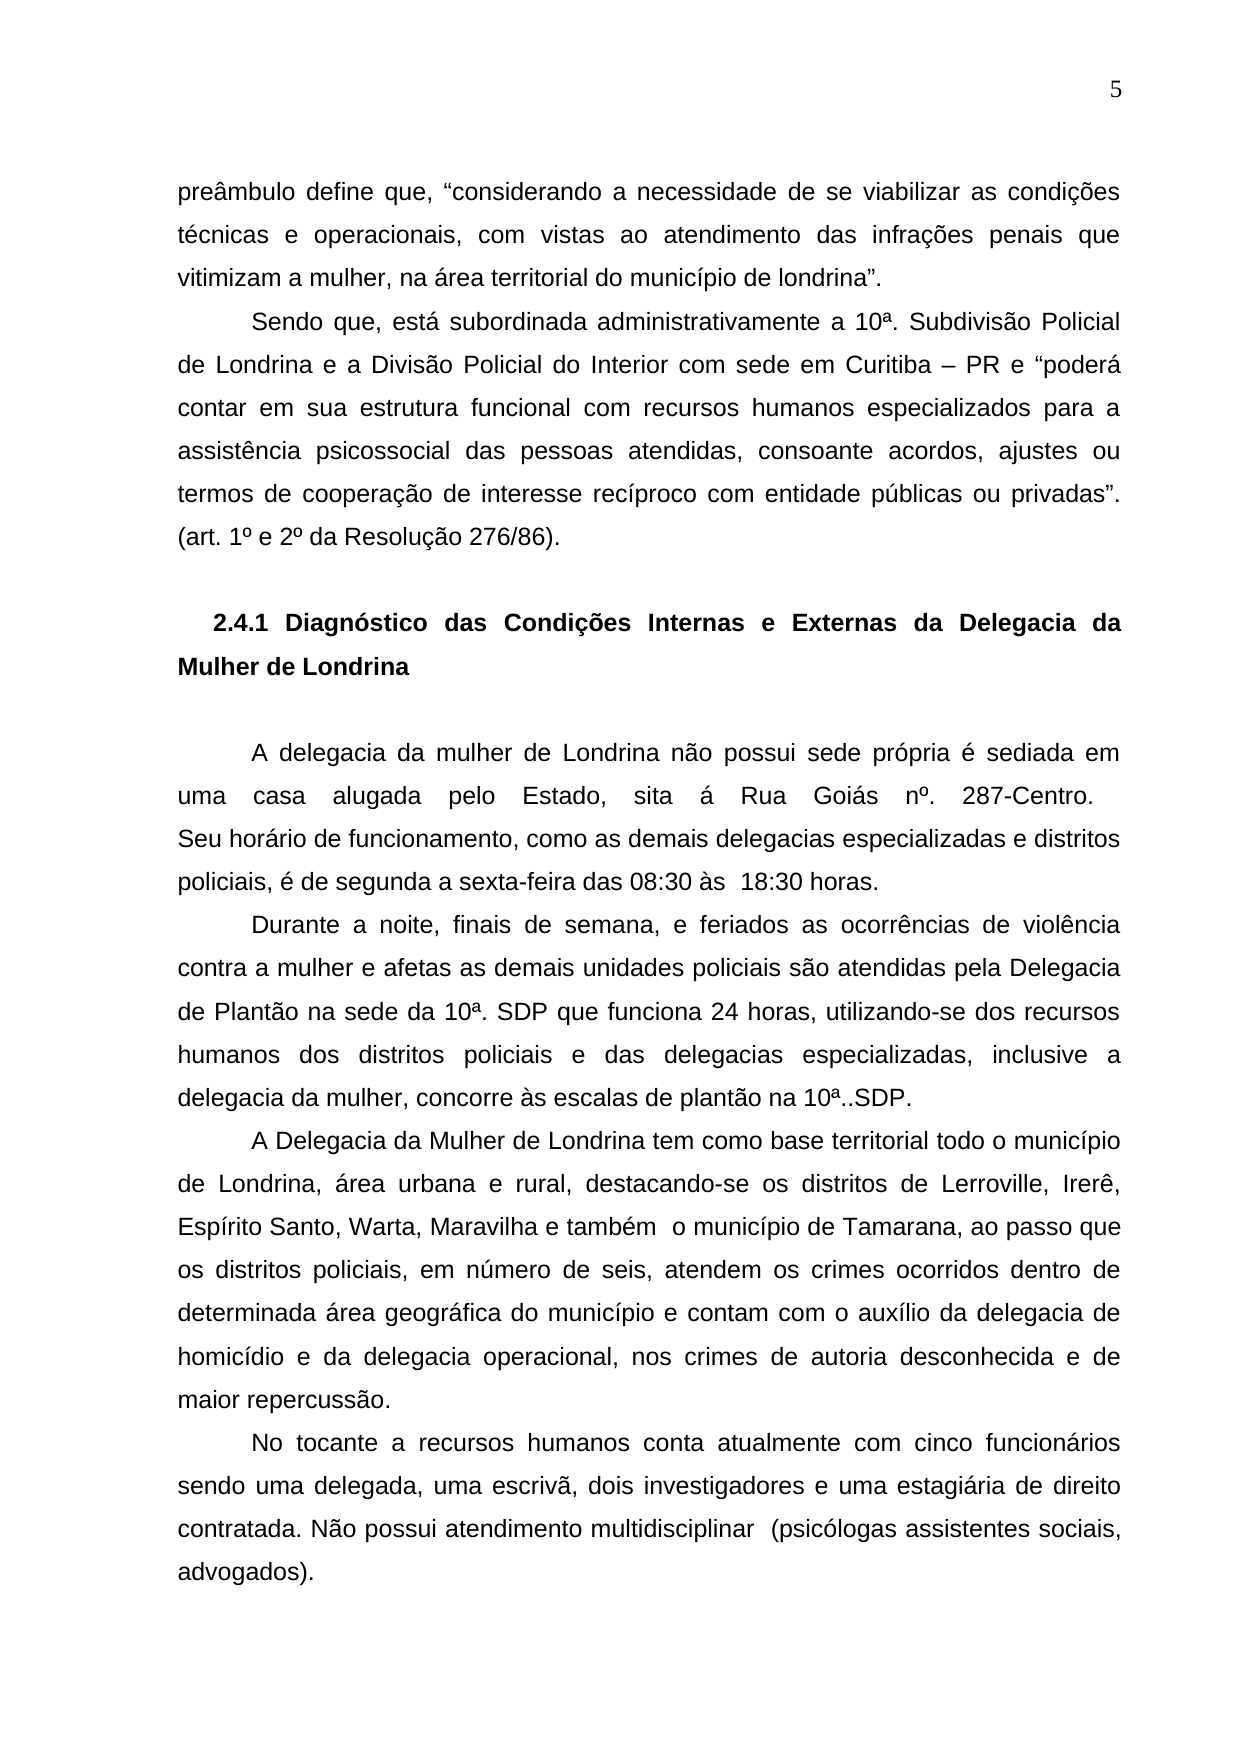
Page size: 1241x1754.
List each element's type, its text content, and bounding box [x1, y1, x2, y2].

text No tocante a recursos humanos conta atualmente com cinco funcionários sendo uma delegada, uma escrivã, dois investigadores e uma estagiária de direito contratada. Não possui atendimento multidisciplinar (psicólogas assistentes sociais, advogados). [177, 1428, 1122, 1586]
text A delegacia da mulher de Londrina não possui sede própria é sediada em uma casa alugada pelo Estado, sita á Rua Goiás nº. 287-Centro. Seu horário de funcionamento, como as demais delegacias especializadas e distritos policiais, é de segunda a sexta-feira das 08:30 às 18:30 horas. [177, 738, 1122, 896]
text Sendo que, está subordinada administrativamente a 10ª. Subdivisão Policial de Londrina e a Divisão Policial do Interior com sede em Curitiba – PR e “poderá contar em sua estrutura funcional com recursos humanos especializados para a assistência psicossocial das pessoas atendidas, consoante acordos, ajustes ou termos de cooperação de interesse recíproco com entidade públicas ou privadas”. (art. 1º e 2º da Resolução 276/86). [177, 307, 1122, 551]
text preâmbulo define que, “considerando a necessidade de se viabilizar as condições técnicas e operacionais, com vistas ao atendimento das infrações penais que vitimizam a mulher, na área territorial do município de londrina”. [177, 177, 1122, 292]
text A Delegacia da Mulher de Londrina tem como base territorial todo o município de Londrina, área urbana e rural, destacando-se os distritos de Lerroville, Irerê, Espírito Santo, Warta, Maravilha e também o município de Tamarana, ao passo que os distritos policiais, em número de seis, atendem os crimes ocorridos dentro de determinada área geográfica do município e contam com o auxílio da delegacia de homicídio e da delegacia operacional, nos crimes de autoria desconhecida e de maior repercussão. [177, 1126, 1122, 1413]
text 2.4.1 Diagnóstico das Condições Internas e Externas da Delegacia da Mulher de Londrina [177, 608, 1122, 680]
text Durante a noite, finais de semana, e feriados as ocorrências de violência contra a mulher e afetas as demais unidades policiais são atendidas pela Delegacia de Plantão na sede da 10ª. SDP que funciona 24 horas, utilizando-se dos recursos humanos dos distritos policiais e das delegacias especializadas, inclusive a delegacia da mulher, concorre às escalas de plantão na 10ª..SDP. [177, 910, 1122, 1112]
